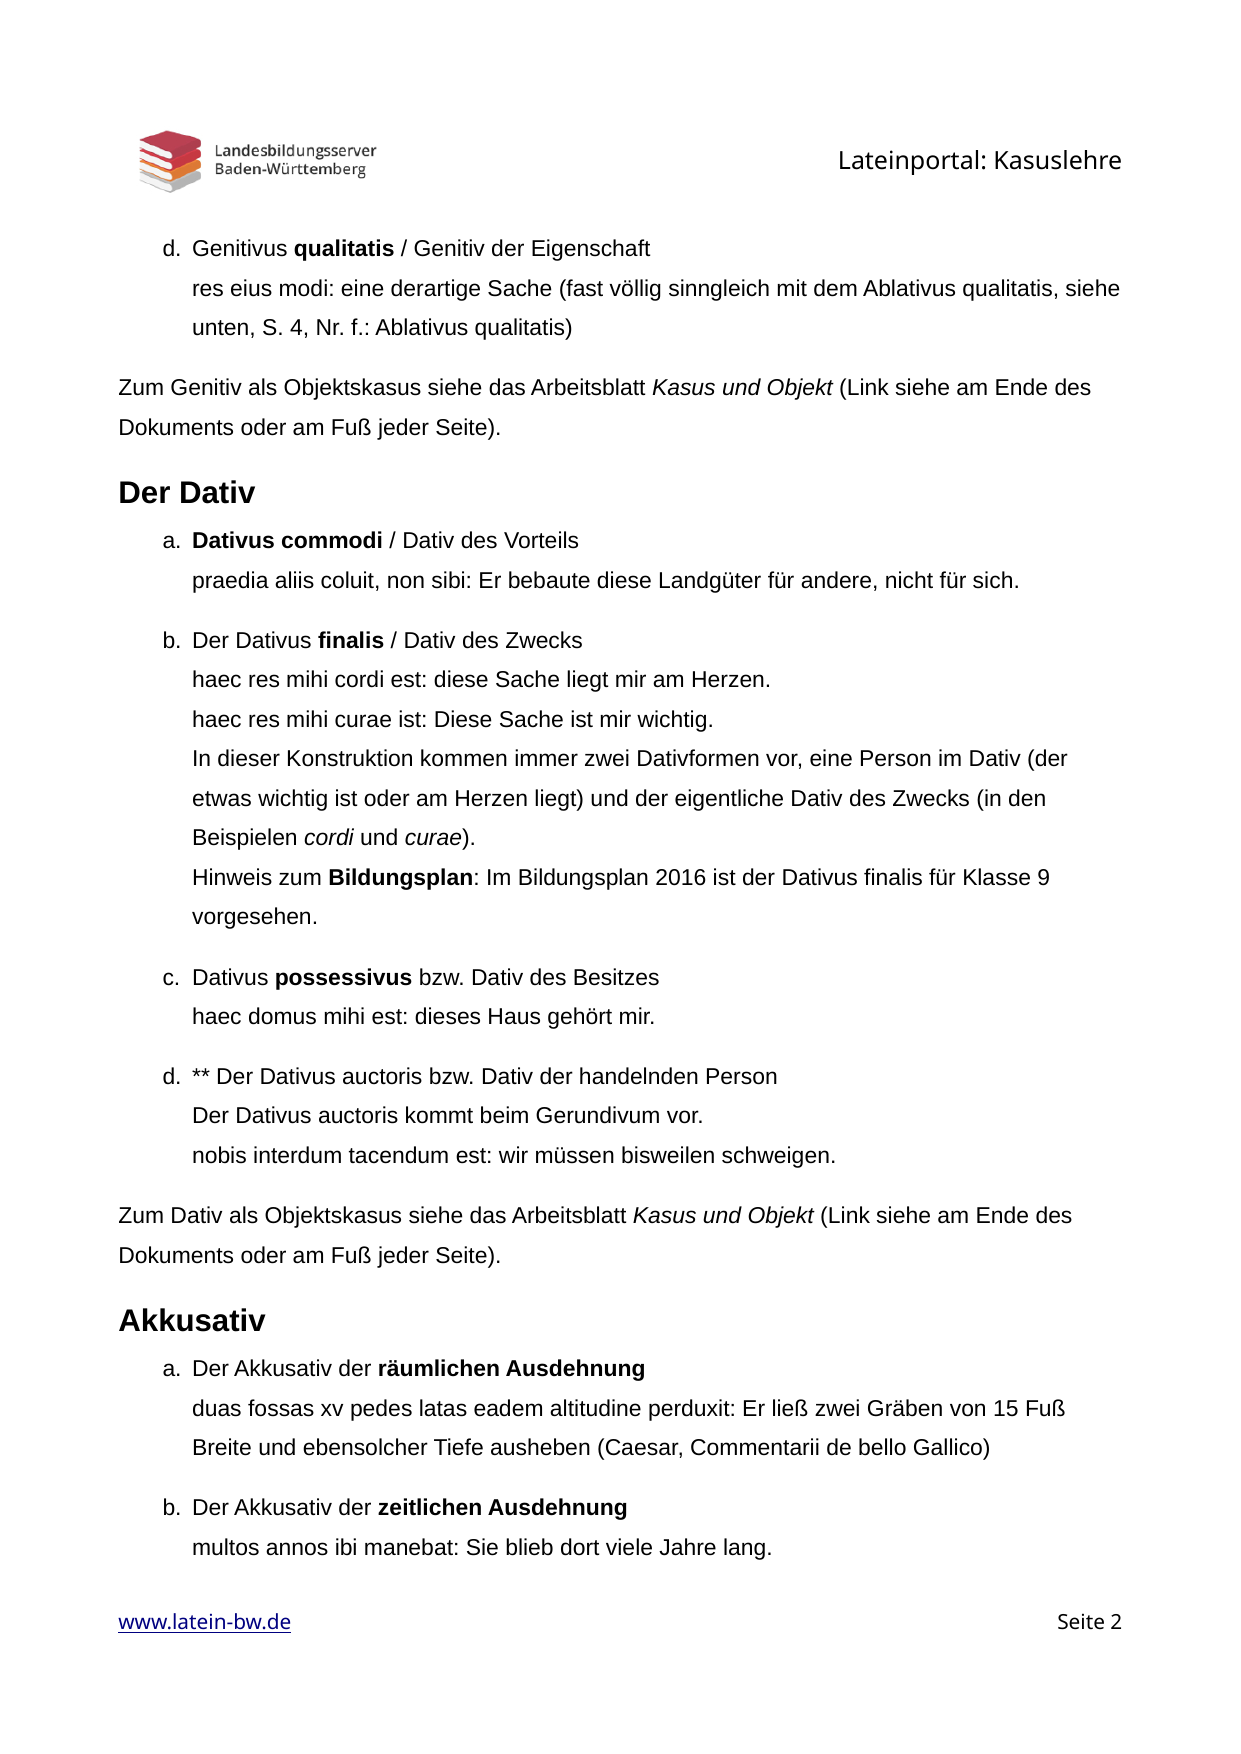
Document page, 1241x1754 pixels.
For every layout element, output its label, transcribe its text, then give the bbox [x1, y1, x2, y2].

list Der Akkusativ der zeitlichen Ausdehnung multos annos ibi manebat: Sie blieb dort viele Jahre lang. [162, 1494, 1122, 1560]
list Der Dativus finalis / Dativ des Zwecks haec res mihi cordi est: diese Sache liegt mir am Herzen. haec res mihi curae ist: Diese Sache ist mir wichtig. In dieser Konstruktion kommen immer zwei Dativformen vor, eine Person im Dativ (der etwas wichtig ist oder am Herzen liegt) und der eigentliche Dativ des Zwecks (in den Beispielen cordi und curae). Hinweis zum Bildungsplan: Im Bildungsplan 2016 ist der Dativus finalis für Klasse 9 vorgesehen. [162, 627, 1122, 930]
list Dativus possessivus bzw. Dativ des Besitzes haec domus mihi est: dieses Haus gehört mir. [162, 963, 1122, 1029]
text Der Dativ [118, 474, 1128, 510]
list Der Akkusativ der räumlichen Ausdehnung duas fossas xv pedes latas eadem altitudine perduxit: Er ließ zwei Gräben von 15 Fuß Breite und ebensolcher Tiefe ausheben (Caesar, Commentarii de bello Gallico) [162, 1355, 1122, 1461]
list ** Der Dativus auctoris bzw. Dativ der handelnden Person Der Dativus auctoris kommt beim Gerundivum vor. nobis interdum tacendum est: wir müssen bisweilen schweigen. [162, 1063, 1122, 1168]
list Dativus commodi / Dativ des Vorteils praedia aliis coluit, non sibi: Er bebaute diese Landgüter für andere, nicht für sich. [162, 527, 1122, 593]
list Genitivus qualitatis / Genitiv der Eigenschaft res eius modi: eine derartige Sache (fast völlig sinngleich mit dem Ablativus qualitatis, siehe unten, S. 4, Nr. f.: Ablativus qualitatis) [162, 235, 1122, 340]
text Akkusativ [118, 1302, 1128, 1338]
text Zum Genitiv als Objektskasus siehe das Arbeitsblatt Kasus und Objekt (Link siehe am Ende des Dokuments oder am Fuß jeder Seite). [118, 374, 1122, 440]
picture [129, 120, 380, 200]
text Zum Dativ als Objektskasus siehe das Arbeitsblatt Kasus und Objekt (Link siehe am Ende des Dokuments oder am Fuß jeder Seite). [118, 1202, 1122, 1268]
